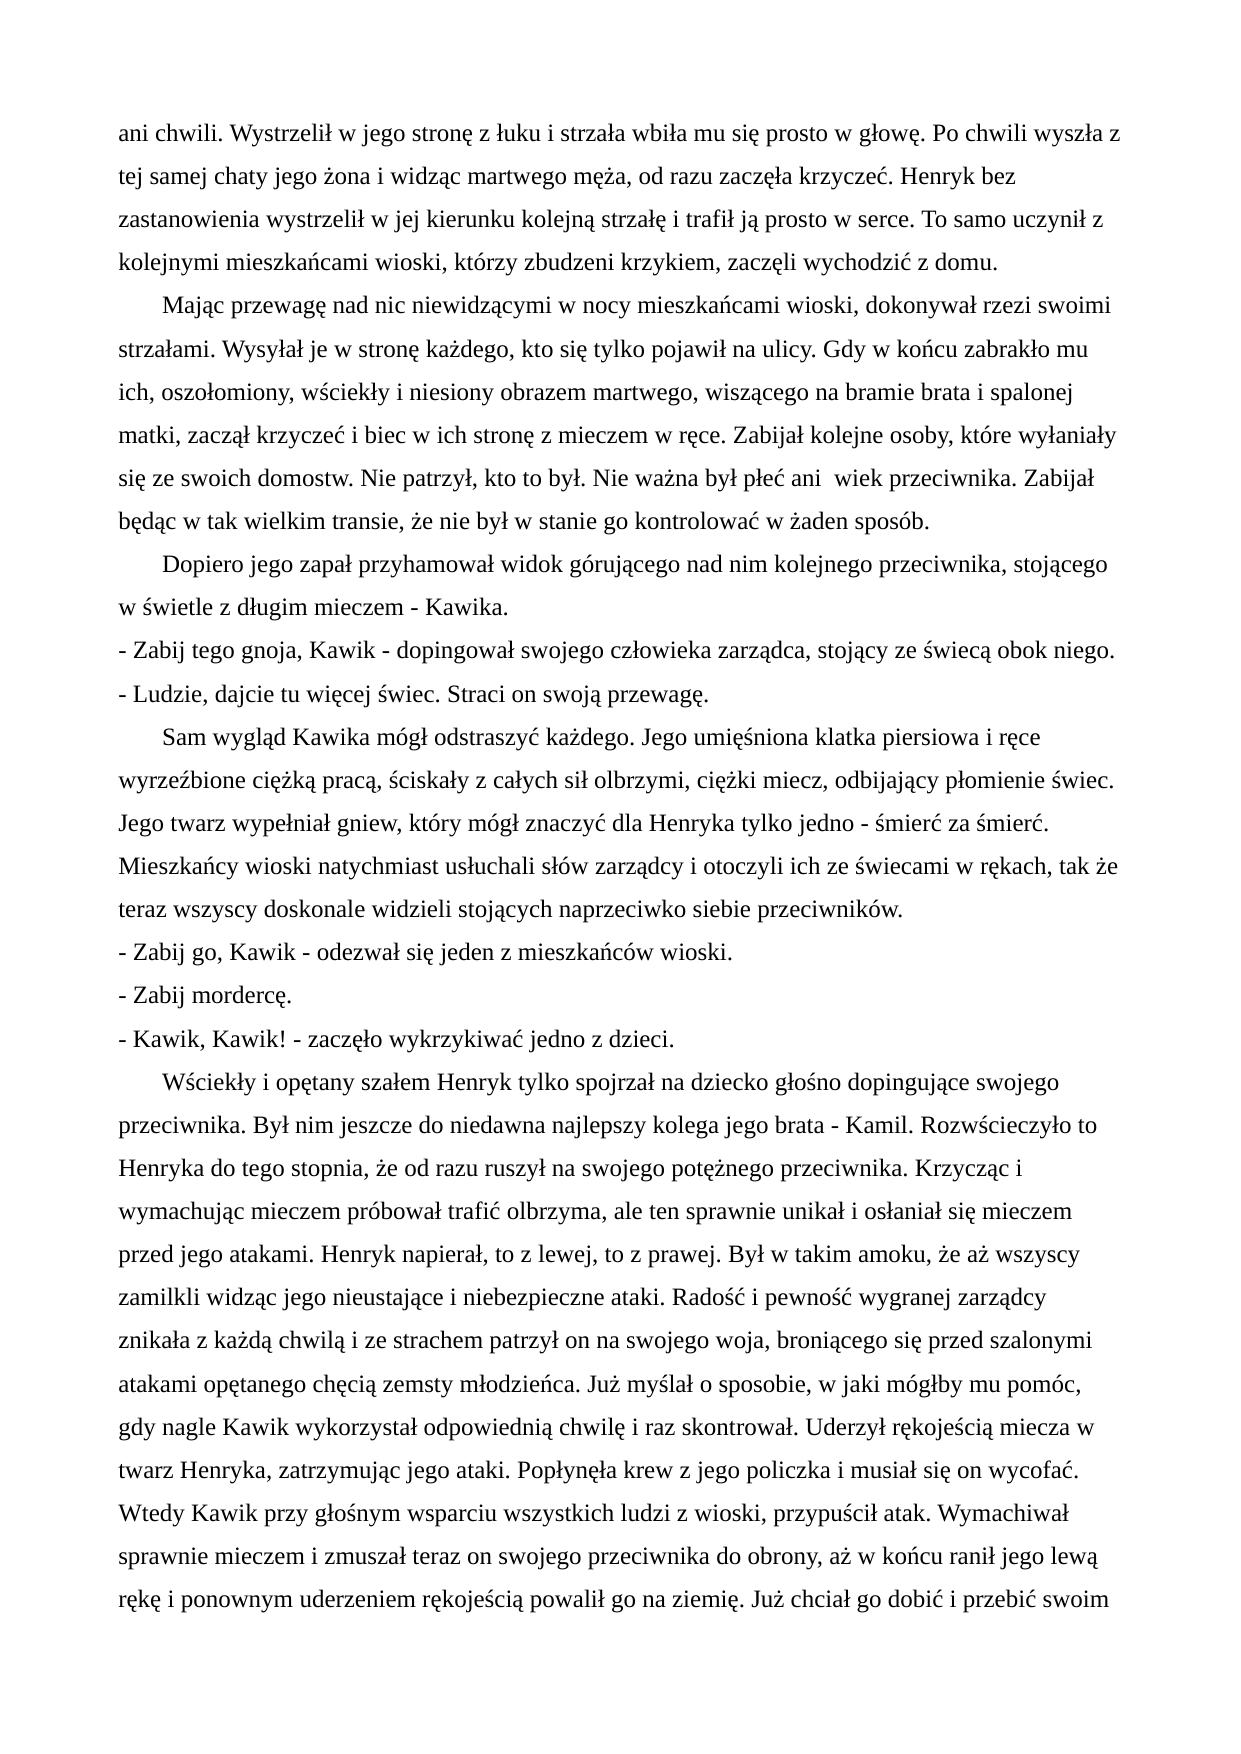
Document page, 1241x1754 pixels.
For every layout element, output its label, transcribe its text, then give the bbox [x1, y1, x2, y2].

text Mając przewagę nad nic niewidzącymi w nocy mieszkańcami wioski, dokonywał rzezi swoimi strzałami. Wysyłał je w stronę każdego, kto się tylko pojawił na ulicy. Gdy w końcu zabrakło mu ich, oszołomiony, wściekły i niesiony obrazem martwego, wiszącego na bramie brata i spalonej matki, zaczął krzyczeć i biec w ich stronę z mieczem w ręce. Zabijał kolejne osoby, które wyłaniały się ze swoich domostw. Nie patrzył, kto to był. Nie ważna był płeć ani wiek przeciwnika. Zabijał będąc w tak wielkim transie, że nie był w stanie go kontrolować w żaden sposób. [118, 291, 1122, 535]
text - Zabij go, Kawik - odezwał się jeden z mieszkańców wioski. [118, 937, 1122, 966]
text - Kawik, Kawik! - zaczęło wykrzykiwać jedno z dzieci. [118, 1024, 1122, 1052]
text ani chwili. Wystrzelił w jego stronę z łuku i strzała wbiła mu się prosto w głowę. Po chwili wyszła z tej samej chaty jego żona i widząc martwego męża, od razu zaczęła krzyczeć. Henryk bez zastanowienia wystrzelił w jej kierunku kolejną strzałę i trafił ją prosto w serce. To samo uczynił z kolejnymi mieszkańcami wioski, którzy zbudzeni krzykiem, zaczęli wychodzić z domu. [118, 118, 1122, 276]
text - Zabij mordercę. [118, 981, 1122, 1009]
text Wściekły i opętany szałem Henryk tylko spojrzał na dziecko głośno dopingujące swojego przeciwnika. Był nim jeszcze do niedawna najlepszy kolega jego brata - Kamil. Rozwścieczyło to Henryka do tego stopnia, że od razu ruszył na swojego potężnego przeciwnika. Krzycząc i wymachując mieczem próbował trafić olbrzyma, ale ten sprawnie unikał i osłaniał się mieczem przed jego atakami. Henryk napierał, to z lewej, to z prawej. Był w takim amoku, że aż wszyscy zamilkli widząc jego nieustające i niebezpieczne ataki. Radość i pewność wygranej zarządcy znikała z każdą chwilą i ze strachem patrzył on na swojego woja, broniącego się przed szalonymi atakami opętanego chęcią zemsty młodzieńca. Już myślał o sposobie, w jaki mógłby mu pomóc, gdy nagle Kawik wykorzystał odpowiednią chwilę i raz skontrował. Uderzył rękojeścią miecza w twarz Henryka, zatrzymując jego ataki. Popłynęła krew z jego policzka i musiał się on wycofać. Wtedy Kawik przy głośnym wsparciu wszystkich ludzi z wioski, przypuścił atak. Wymachiwał sprawnie mieczem i zmuszał teraz on swojego przeciwnika do obrony, aż w końcu ranił jego lewą rękę i ponownym uderzeniem rękojeścią powalił go na ziemię. Już chciał go dobić i przebić swoim [118, 1067, 1122, 1613]
text - Zabij tego gnoja, Kawik - dopingował swojego człowieka zarządca, stojący ze świecą obok niego. - Ludzie, dajcie tu więcej świec. Straci on swoją przewagę. [118, 636, 1122, 707]
text Sam wygląd Kawika mógł odstraszyć każdego. Jego umięśniona klatka piersiowa i ręce wyrzeźbione ciężką pracą, ściskały z całych sił olbrzymi, ciężki miecz, odbijający płomienie świec. Jego twarz wypełniał gniew, który mógł znaczyć dla Henryka tylko jedno - śmierć za śmierć. Mieszkańcy wioski natychmiast usłuchali słów zarządcy i otoczyli ich ze świecami w rękach, tak że teraz wszyscy doskonale widzieli stojących naprzeciwko siebie przeciwników. [118, 722, 1122, 923]
text Dopiero jego zapał przyhamował widok górującego nad nim kolejnego przeciwnika, stojącego w świetle z długim mieczem - Kawika. [118, 549, 1122, 621]
